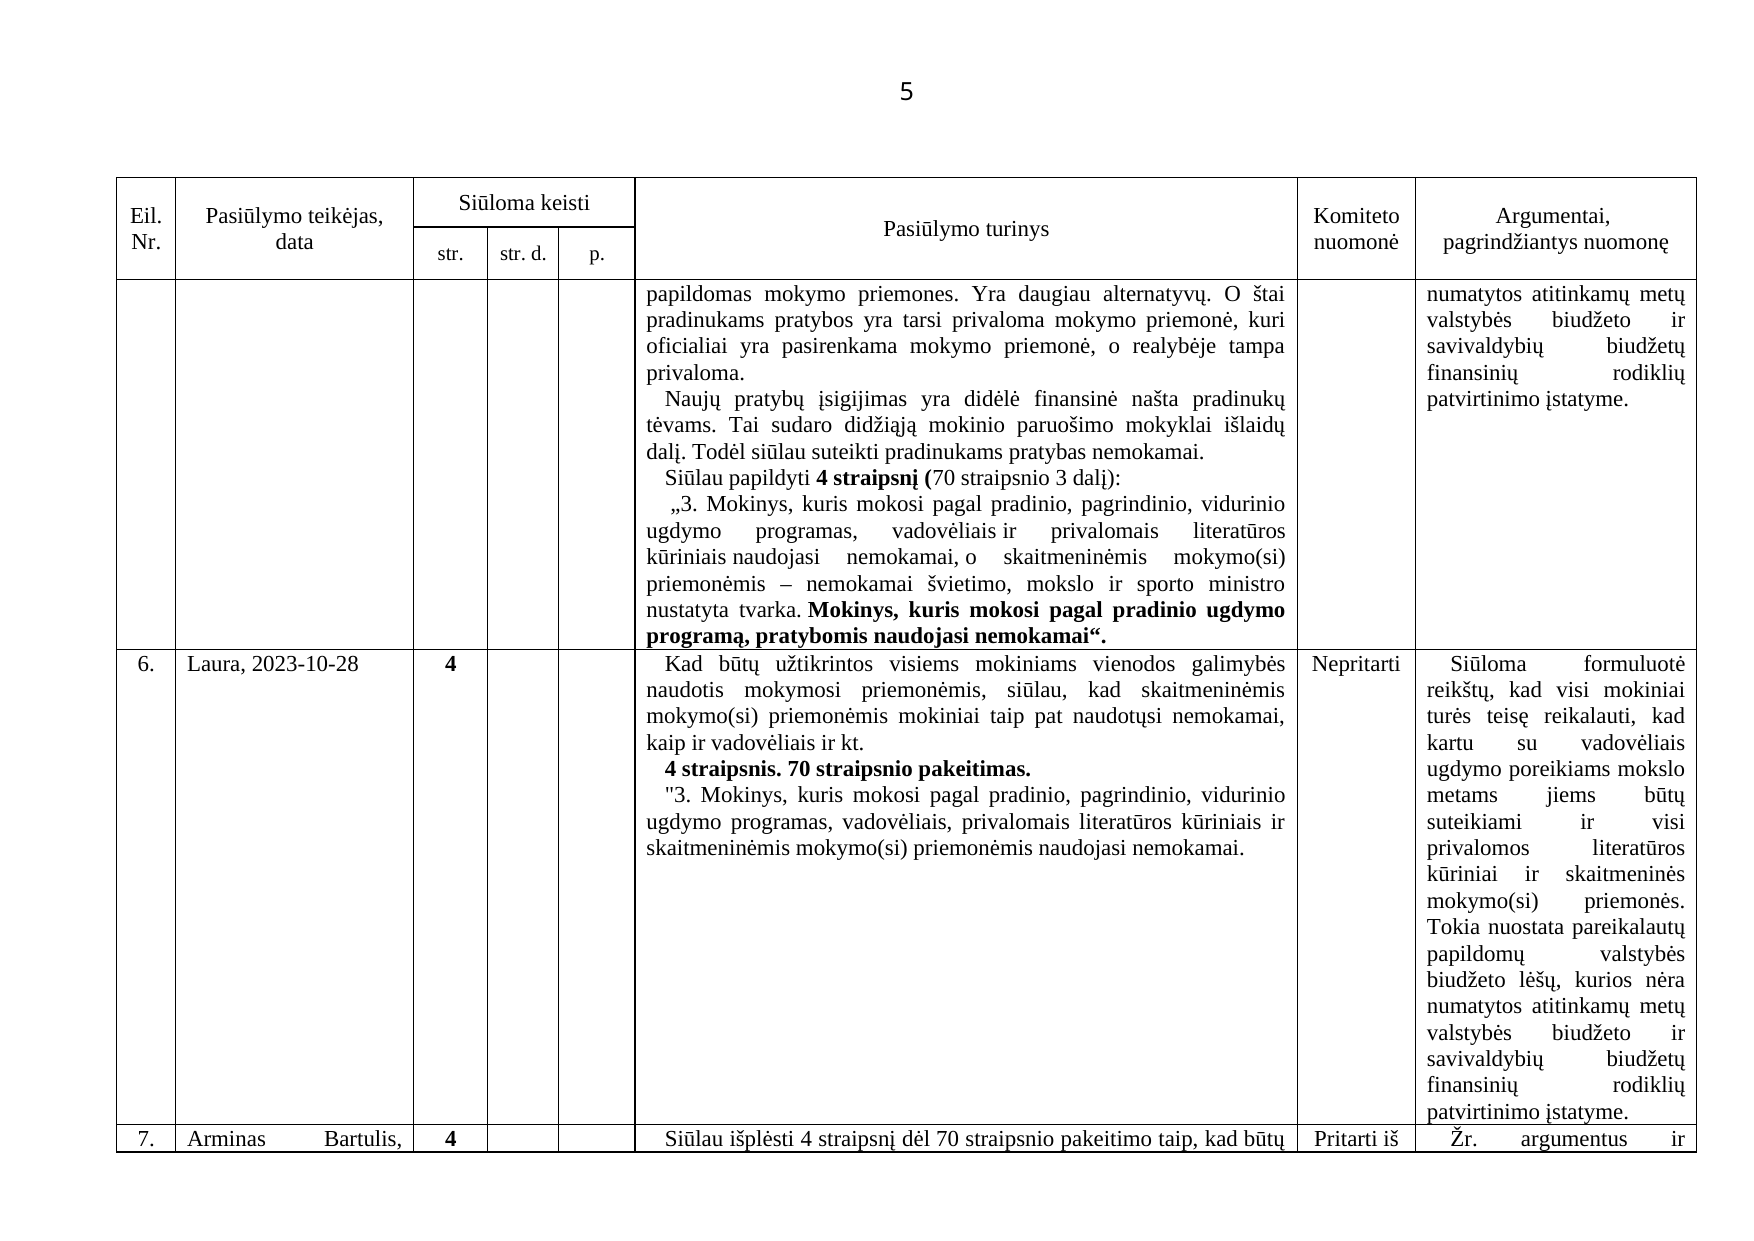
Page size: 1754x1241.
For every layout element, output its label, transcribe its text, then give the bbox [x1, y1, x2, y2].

table_cell str. [414, 228, 487, 279]
table_cell Siūlau išplėsti 4 straipsnį dėl 70 straipsnio pakeitimo taip, kad būtų [636, 1125, 1297, 1151]
table_cell Kad būtų užtikrintos visiems mokiniams vienodos galimybės naudotis mokymosi priemonėmis, siūlau, kad skaitmeninėmis mokymo(si) priemonėmis mokiniai taip pat naudotųsi nemokamai, kaip ir vadovėliais ir kt. 4 straipsnis. 70 straipsnio pakeitimas. "3. Mokinys, kuris mokosi pagal pradinio, pagrindinio, vidurinio ugdymo programas, vadovėliais, privalomais literatūros kūriniais ir skaitmeninėmis mokymo(si) priemonėmis naudojasi nemokamai. [636, 650, 1297, 1124]
table_cell [176, 280, 413, 649]
table_header Eil. Nr. [117, 178, 175, 279]
table_header Siūloma keisti [414, 178, 634, 226]
table_header Komiteto nuomonė [1298, 178, 1415, 279]
table_cell Pritarti iš [1298, 1125, 1415, 1151]
table_cell numatytos atitinkamų metų valstybės biudžeto ir savivaldybių biudžetų finansinių rodiklių patvirtinimo įstatyme. [1416, 280, 1696, 649]
table_cell [488, 280, 558, 649]
table_cell 6. [117, 650, 175, 1124]
table_cell 4 [414, 1125, 487, 1151]
table_cell [559, 280, 634, 649]
table_cell p. [559, 228, 634, 279]
table_cell Laura, 2023-10-28 [176, 650, 413, 1124]
table_cell Nepritarti [1298, 650, 1415, 1124]
table_cell 4 [414, 650, 487, 1124]
table_cell papildomas mokymo priemones. Yra daugiau alternatyvų. O štai pradinukams pratybos yra tarsi privaloma mokymo priemonė, kuri oficialiai yra pasirenkama mokymo priemonė, o realybėje tampa privaloma. Naujų pratybų įsigijimas yra didėlė finansinė našta pradinukų tėvams. Tai sudaro didžiąją mokinio paruošimo mokyklai išlaidų dalį. Todėl siūlau suteikti pradinukams pratybas nemokamai. Siūlau papildyti 4 straipsnį (70 straipsnio 3 dalį): „3. Mokinys, kuris mokosi pagal pradinio, pagrindinio, vidurinio ugdymo programas, vadovėliais ir privalomais literatūros kūriniais naudojasi nemokamai, o skaitmeninėmis mokymo(si) priemonėmis – nemokamai švietimo, mokslo ir sporto ministro nustatyta tvarka. Mokinys, kuris mokosi pagal pradinio ugdymo programą, pratybomis naudojasi nemokamai“. [636, 280, 1297, 649]
table_header Argumentai, pagrindžiantys nuomonę [1416, 178, 1696, 279]
table_header Pasiūlymo teikėjas, data [176, 178, 413, 279]
table_cell [559, 650, 634, 1124]
table_cell [117, 280, 175, 649]
table_cell [414, 280, 487, 649]
table_cell [559, 1125, 634, 1151]
table_cell str. d. [488, 228, 558, 279]
table_cell Siūloma formuluotė reikštų, kad visi mokiniai turės teisę reikalauti, kad kartu su vadovėliais ugdymo poreikiams mokslo metams jiems būtų suteikiami ir visi privalomos literatūros kūriniai ir skaitmeninės mokymo(si) priemonės. Tokia nuostata pareikalautų papildomų valstybės biudžeto lėšų, kurios nėra numatytos atitinkamų metų valstybės biudžeto ir savivaldybių biudžetų finansinių rodiklių patvirtinimo įstatyme. [1416, 650, 1696, 1124]
table_cell Žr. argumentus ir [1416, 1125, 1696, 1151]
table_cell 7. [117, 1125, 175, 1151]
table_cell [488, 650, 558, 1124]
table_cell [1298, 280, 1415, 649]
table_header Pasiūlymo turinys [636, 178, 1297, 279]
table_cell [488, 1125, 558, 1151]
table_cell Arminas Bartulis, [176, 1125, 413, 1151]
